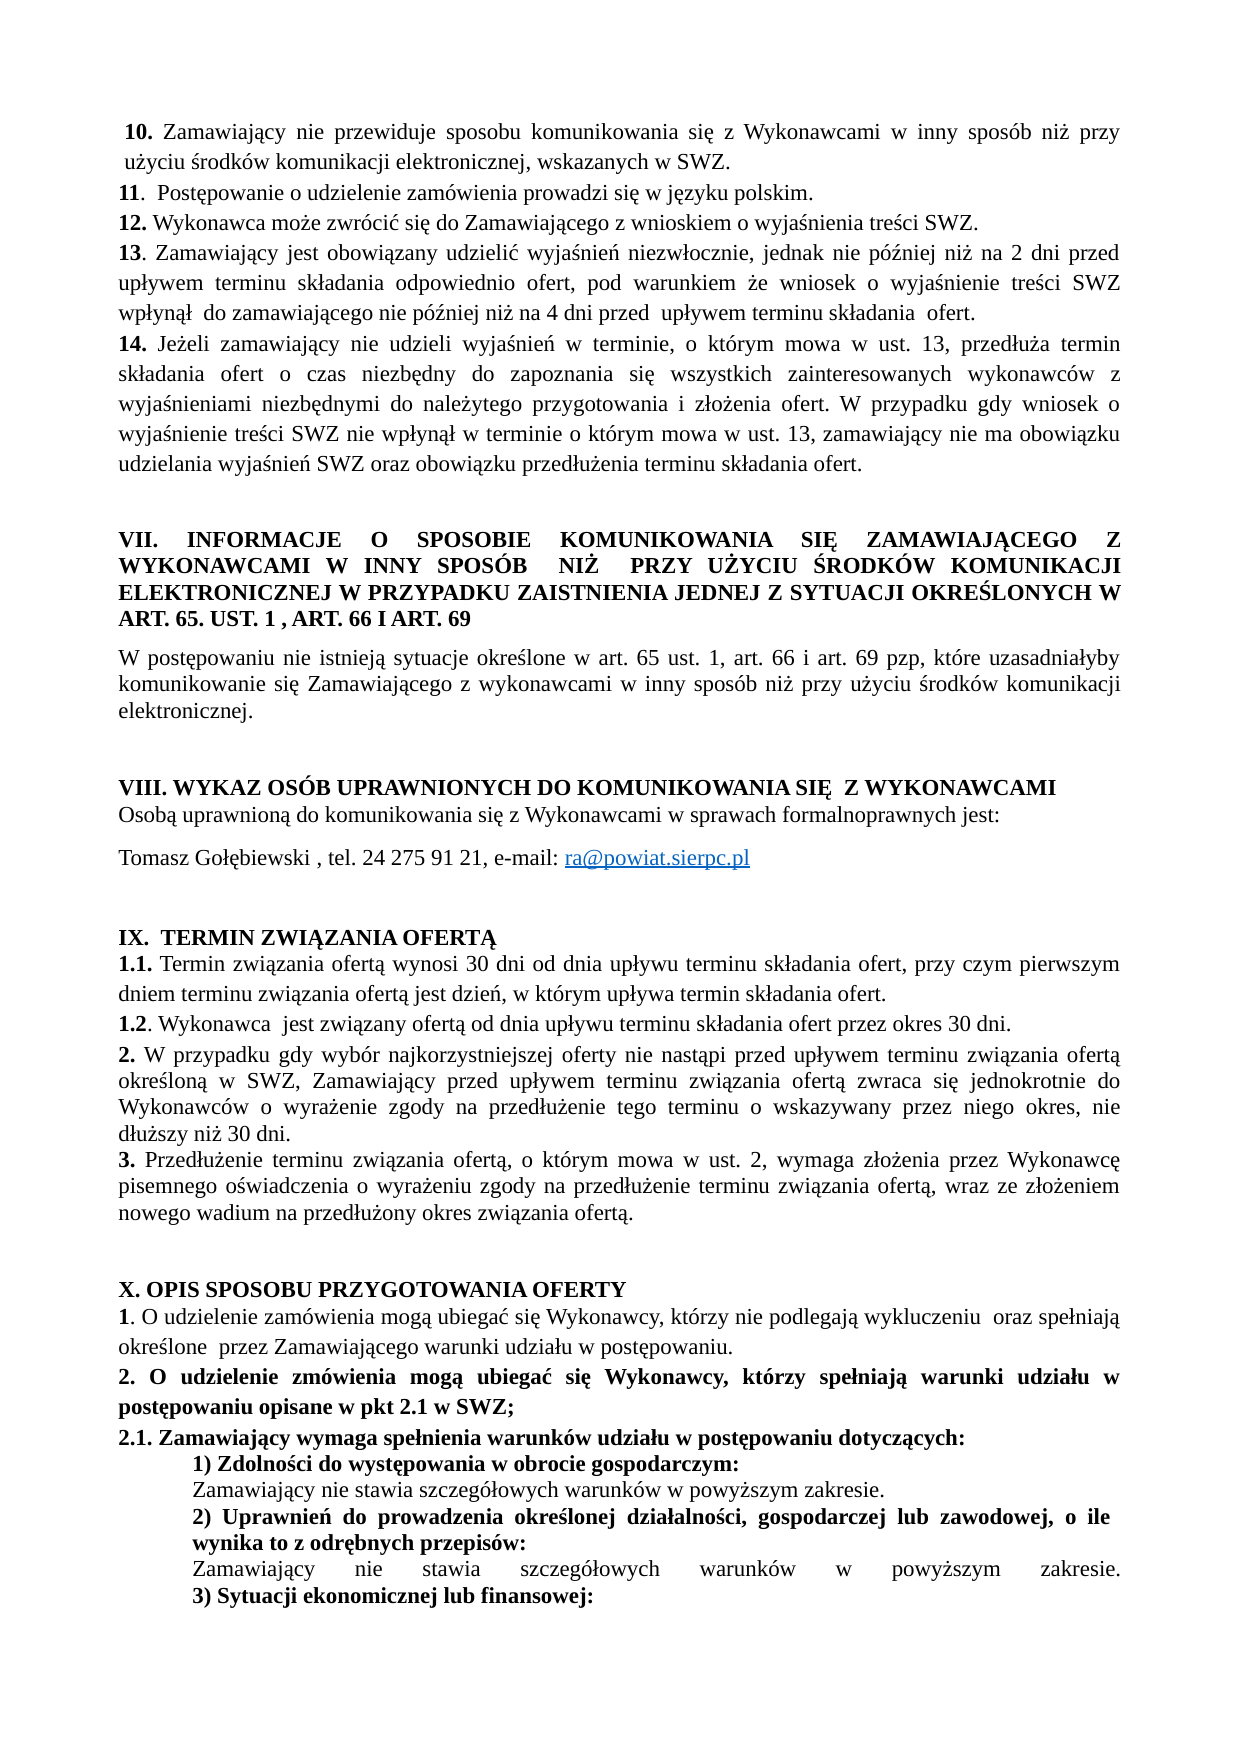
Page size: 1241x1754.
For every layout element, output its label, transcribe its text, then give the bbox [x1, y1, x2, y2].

text 12. Wykonawca może zwrócić się do Zamawiającego z wnioskiem o wyjaśnienia treści SWZ. [118, 209, 1122, 235]
text 2.1. Zamawiający wymaga spełnienia warunków udziału w postępowaniu dotyczących: [118, 1424, 1122, 1450]
text 14. Jeżeli zamawiający nie udzieli wyjaśnień w terminie, o którym mowa w ust. 13, przedłuża termin składania ofert o czas niezbędny do zapoznania się wszystkich zainteresowanych wykonawców z wyjaśnieniami niezbędnymi do należytego przygotowania i złożenia ofert. W przypadku gdy wniosek o wyjaśnienie treści SWZ nie wpłynął w terminie o którym mowa w ust. 13, zamawiający nie ma obowiązku udzielania wyjaśnień SWZ oraz obowiązku przedłużenia terminu składania ofert. [118, 329, 1122, 477]
text Tomasz Gołębiewski , tel. 24 275 91 21, e-mail: ra@powiat.sierpc.pl [118, 843, 1122, 870]
text VIII. WYKAZ OSÓB UPRAWNIONYCH DO KOMUNIKOWANIA SIĘ Z WYKONAWCAMI [118, 774, 1122, 801]
text 11. Postępowanie o udzielenie zamówienia prowadzi się w języku polskim. [118, 178, 1122, 205]
text 2. O udzielenie zmówienia mogą ubiegać się Wykonawcy, którzy spełniają warunki udziału w postępowaniu opisane w pkt 2.1 w SWZ; [118, 1363, 1122, 1420]
text X. OPIS SPOSOBU PRZYGOTOWANIA OFERTY [118, 1276, 1122, 1303]
text Zamawiający nie stawia szczegółowych warunków w powyższym zakresie. 3) Sytuacji ekonomicznej lub finansowej: [118, 1555, 1122, 1608]
text 1) Zdolności do występowania w obrocie gospodarczym: [118, 1450, 1122, 1476]
text 2) Uprawnień do prowadzenia określonej działalności, gospodarczej lub zawodowej, o ile wynika to z odrębnych przepisów: [118, 1503, 1122, 1555]
text Zamawiający nie stawia szczegółowych warunków w powyższym zakresie. [118, 1476, 1122, 1503]
text W postępowaniu nie istnieją sytuacje określone w art. 65 ust. 1, art. 66 i art. 69 pzp, które uzasadniałyby komunikowanie się Zamawiającego z wykonawcami w inny sposób niż przy użyciu środków komunikacji elektronicznej. [118, 644, 1122, 723]
text Osobą uprawnioną do komunikowania się z Wykonawcami w sprawach formalnoprawnych jest: [118, 801, 1122, 827]
text 1. O udzielenie zamówienia mogą ubiegać się Wykonawcy, którzy nie podlegają wykluczeniu oraz spełniają określone przez Zamawiającego warunki udziału w postępowaniu. [118, 1303, 1122, 1359]
text 13. Zamawiający jest obowiązany udzielić wyjaśnień niezwłocznie, jednak nie później niż na 2 dni przed upływem terminu składania odpowiednio ofert, pod warunkiem że wniosek o wyjaśnienie treści SWZ wpłynął do zamawiającego nie później niż na 4 dni przed upływem terminu składania ofert. [118, 239, 1122, 326]
text 1.2. Wykonawca jest związany ofertą od dnia upływu terminu składania ofert przez okres 30 dni. [118, 1010, 1122, 1037]
text 3. Przedłużenie terminu związania ofertą, o którym mowa w ust. 2, wymaga złożenia przez Wykonawcę pisemnego oświadczenia o wyrażeniu zgody na przedłużenie terminu związania ofertą, wraz ze złożeniem nowego wadium na przedłużony okres związania ofertą. [118, 1146, 1122, 1225]
text IX. TERMIN ZWIĄZANIA OFERTĄ [118, 924, 1122, 950]
text 2. W przypadku gdy wybór najkorzystniejszej oferty nie nastąpi przed upływem terminu związania ofertą określoną w SWZ, Zamawiający przed upływem terminu związania ofertą zwraca się jednokrotnie do Wykonawców o wyrażenie zgody na przedłużenie tego terminu o wskazywany przez niego okres, nie dłuższy niż 30 dni. [118, 1041, 1122, 1146]
text VII. INFORMACJE O SPOSOBIE KOMUNIKOWANIA SIĘ ZAMAWIAJĄCEGO Z WYKONAWCAMI W INNY SPOSÓB NIŻ PRZY UŻYCIU ŚRODKÓW KOMUNIKACJI ELEKTRONICZNEJ W PRZYPADKU ZAISTNIENIA JEDNEJ Z SYTUACJI OKREŚLONYCH W ART. 65. UST. 1 , ART. 66 I ART. 69 [118, 526, 1122, 632]
text 10. Zamawiający nie przewiduje sposobu komunikowania się z Wykonawcami w inny sposób niż przy użyciu środków komunikacji elektronicznej, wskazanych w SWZ. [124, 118, 1122, 175]
text 1.1. Termin związania ofertą wynosi 30 dni od dnia upływu terminu składania ofert, przy czym pierwszym dniem terminu związania ofertą jest dzień, w którym upływa termin składania ofert. [118, 950, 1122, 1007]
